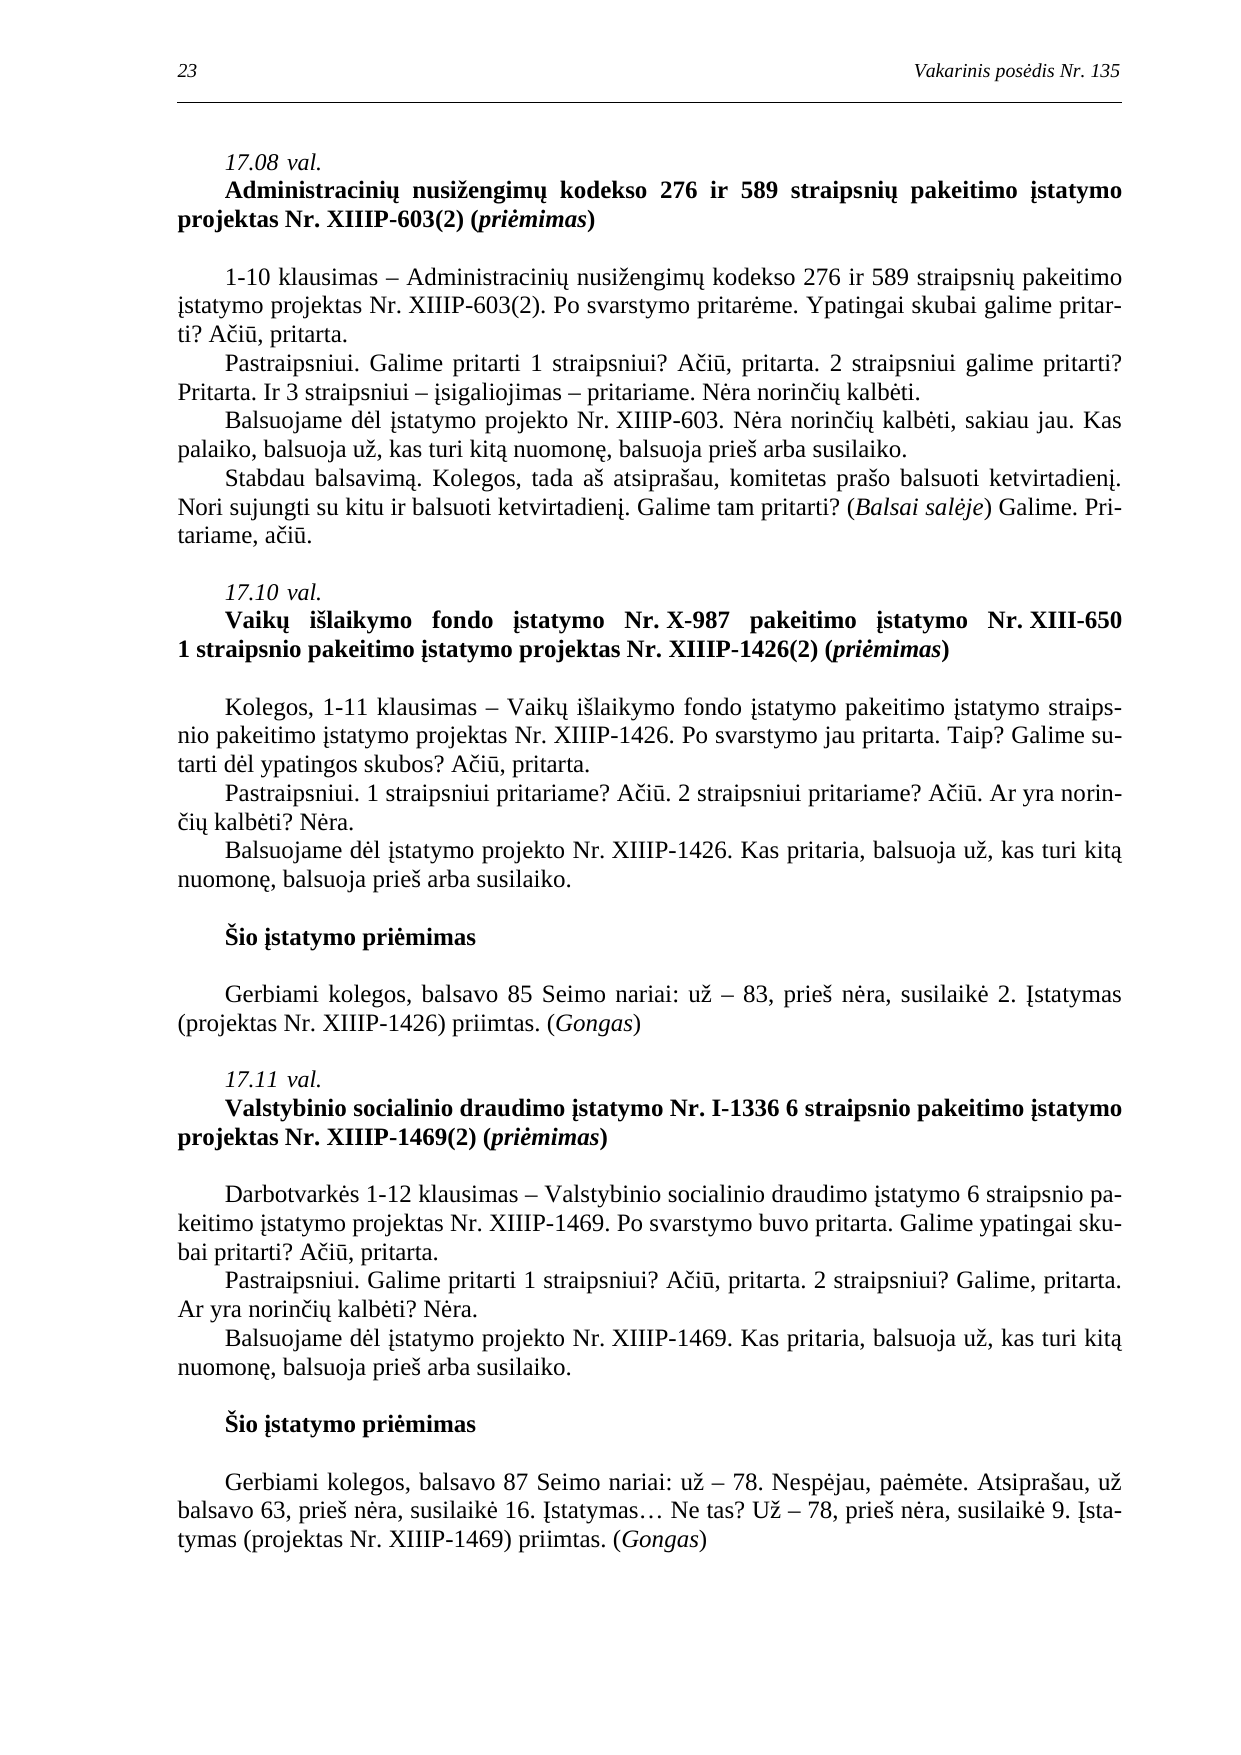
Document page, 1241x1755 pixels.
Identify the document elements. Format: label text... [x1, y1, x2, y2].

text Pa­straips­niui. Ga­li­me pri­tar­ti 1 straips­niui? Ačiū, pri­tar­ta. 2 straips­niui? Ga­li­me, pri­tar­ta. Ar yra no­rin­čių kal­bė­ti? Nė­ra. [177, 1266, 1122, 1323]
text Ko­le­gos, 1-11 klau­si­mas – Vai­kų iš­lai­ky­mo fon­do įsta­ty­mo pa­kei­ti­mo įsta­ty­mo straips­nio pa­kei­ti­mo įsta­ty­mo pro­jek­tas Nr. XIIIP-1426. Po svars­ty­mo jau pri­tar­ta. Taip? Ga­li­me su­tar­ti dėl ypa­tin­gos sku­bos? Ačiū, pri­tar­ta. [177, 692, 1122, 778]
text Ger­bia­mi ko­le­gos, bal­sa­vo 85 Sei­mo na­riai: už – 83, prieš nė­ra, su­si­lai­kė 2. Įsta­ty­mas (pro­jek­tas Nr. XIIIP-1426) pri­im­tas. (Gon­gas) [177, 979, 1122, 1037]
text Šio įsta­ty­mo pri­ėmi­mas [177, 922, 1122, 950]
text Šio įsta­ty­mo pri­ėmi­mas [177, 1409, 1122, 1438]
text 17.08 val. [224, 148, 1122, 175]
text Pa­straips­niui. 1 straips­niui pri­ta­ria­me? Ačiū. 2 straips­niui pri­ta­ria­me? Ačiū. Ar yra no­rin­čių kal­bė­ti? Nė­ra. [177, 778, 1122, 835]
text Bal­suo­ja­me dėl įsta­ty­mo pro­jek­to Nr. XIIIP-603. Nė­ra no­rin­čių kal­bė­ti, sa­kiau jau. Kas pa­lai­ko, bal­suo­ja už, kas tu­ri ki­tą nuo­mo­nę, bal­suo­ja prieš ar­ba su­si­lai­ko. [177, 405, 1122, 463]
text Ad­mi­nist­ra­ci­nių nu­si­žen­gi­mų ko­dek­so 276 ir 589 straips­nių pa­kei­ti­mo įsta­ty­mo pro­jek­tas Nr. XIIIP-603(2) (pri­ėmi­mas) [177, 175, 1122, 233]
text Dar­bo­tvarkės 1-12 klau­si­mas – Vals­ty­bi­nio so­cia­li­nio drau­di­mo įsta­ty­mo 6 straips­nio pa­kei­ti­mo įsta­ty­mo pro­jek­tas Nr. XIIIP-1469. Po svars­ty­mo bu­vo pri­tar­ta. Ga­li­me ypa­tin­gai sku­bai pri­tar­ti? Ačiū, pri­tar­ta. [177, 1179, 1122, 1266]
text Pa­straips­niui. Ga­li­me pri­tar­ti 1 straips­niui? Ačiū, pri­tar­ta. 2 straips­niui ga­li­me pri­tar­ti? Pri­tar­ta. Ir 3 straips­niui – įsi­ga­lio­ji­mas – pri­ta­ria­me. Nė­ra no­rin­čių kal­bė­ti. [177, 348, 1122, 405]
text 1-10 klau­si­mas – Ad­mi­nist­ra­ci­nių nu­si­žen­gi­mų ko­dek­so 276 ir 589 straips­nių pa­kei­ti­mo įsta­ty­mo pro­jek­tas Nr. XIIIP-603(2). Po svars­ty­mo pri­ta­rė­me. Ypa­tin­gai sku­bai ga­li­me pri­tar­ti? Ačiū, pri­tar­ta. [177, 262, 1122, 348]
text Bal­suo­ja­me dėl įsta­ty­mo pro­jek­to Nr. XIIIP-1469. Kas pri­ta­ria, bal­suo­ja už, kas tu­ri ki­tą nuo­mo­nę, bal­suo­ja prieš ar­ba su­si­lai­ko. [177, 1323, 1122, 1381]
text Vals­ty­bi­nio so­cia­li­nio drau­di­mo įsta­ty­mo Nr. I-1336 6 straips­nio pa­kei­ti­mo įsta­ty­mo pro­jek­tas Nr. XIIIP-1469(2) (pri­ėmi­mas) [177, 1093, 1122, 1151]
text Ger­bia­mi ko­le­gos, bal­sa­vo 87 Sei­mo na­riai: už – 78. Ne­spė­jau, pa­ė­mė­te. At­si­pra­šau, už bal­sa­vo 63, prieš nė­ra, su­si­lai­kė 16. Įsta­ty­mas… Ne tas? Už – 78, prieš nė­ra, su­si­lai­kė 9. Įsta­ty­mas (pro­jek­tas Nr. XIIIP-1469) pri­im­tas. (Gon­gas) [177, 1467, 1122, 1553]
text Vai­kų iš­lai­ky­mo fon­do įsta­ty­mo Nr. X-987 pa­kei­ti­mo įsta­ty­mo Nr. XIII-650 1 straips­nio pa­kei­ti­mo įsta­ty­mo pro­jek­tas Nr. XIIIP-1426(2) (pri­ėmi­mas) [177, 605, 1122, 663]
text Stab­dau bal­sa­vi­mą. Ko­le­gos, ta­da aš at­si­pra­šau, ko­mi­te­tas pra­šo bal­suo­ti ket­vir­ta­die­nį. No­ri su­jung­ti su ki­tu ir bal­suo­ti ket­vir­ta­die­nį. Ga­li­me tam pri­tar­ti? (Bal­sai sa­lė­je) Ga­li­me. Pri­ta­ria­me, ačiū. [177, 463, 1122, 549]
text 17.11 val. [224, 1065, 1122, 1093]
text 17.10 val. [224, 578, 1122, 605]
text Bal­suo­ja­me dėl įsta­ty­mo pro­jek­to Nr. XIIIP-1426. Kas pri­ta­ria, bal­suo­ja už, kas tu­ri ki­tą nuo­mo­nę, bal­suo­ja prieš ar­ba su­si­lai­ko. [177, 835, 1122, 893]
